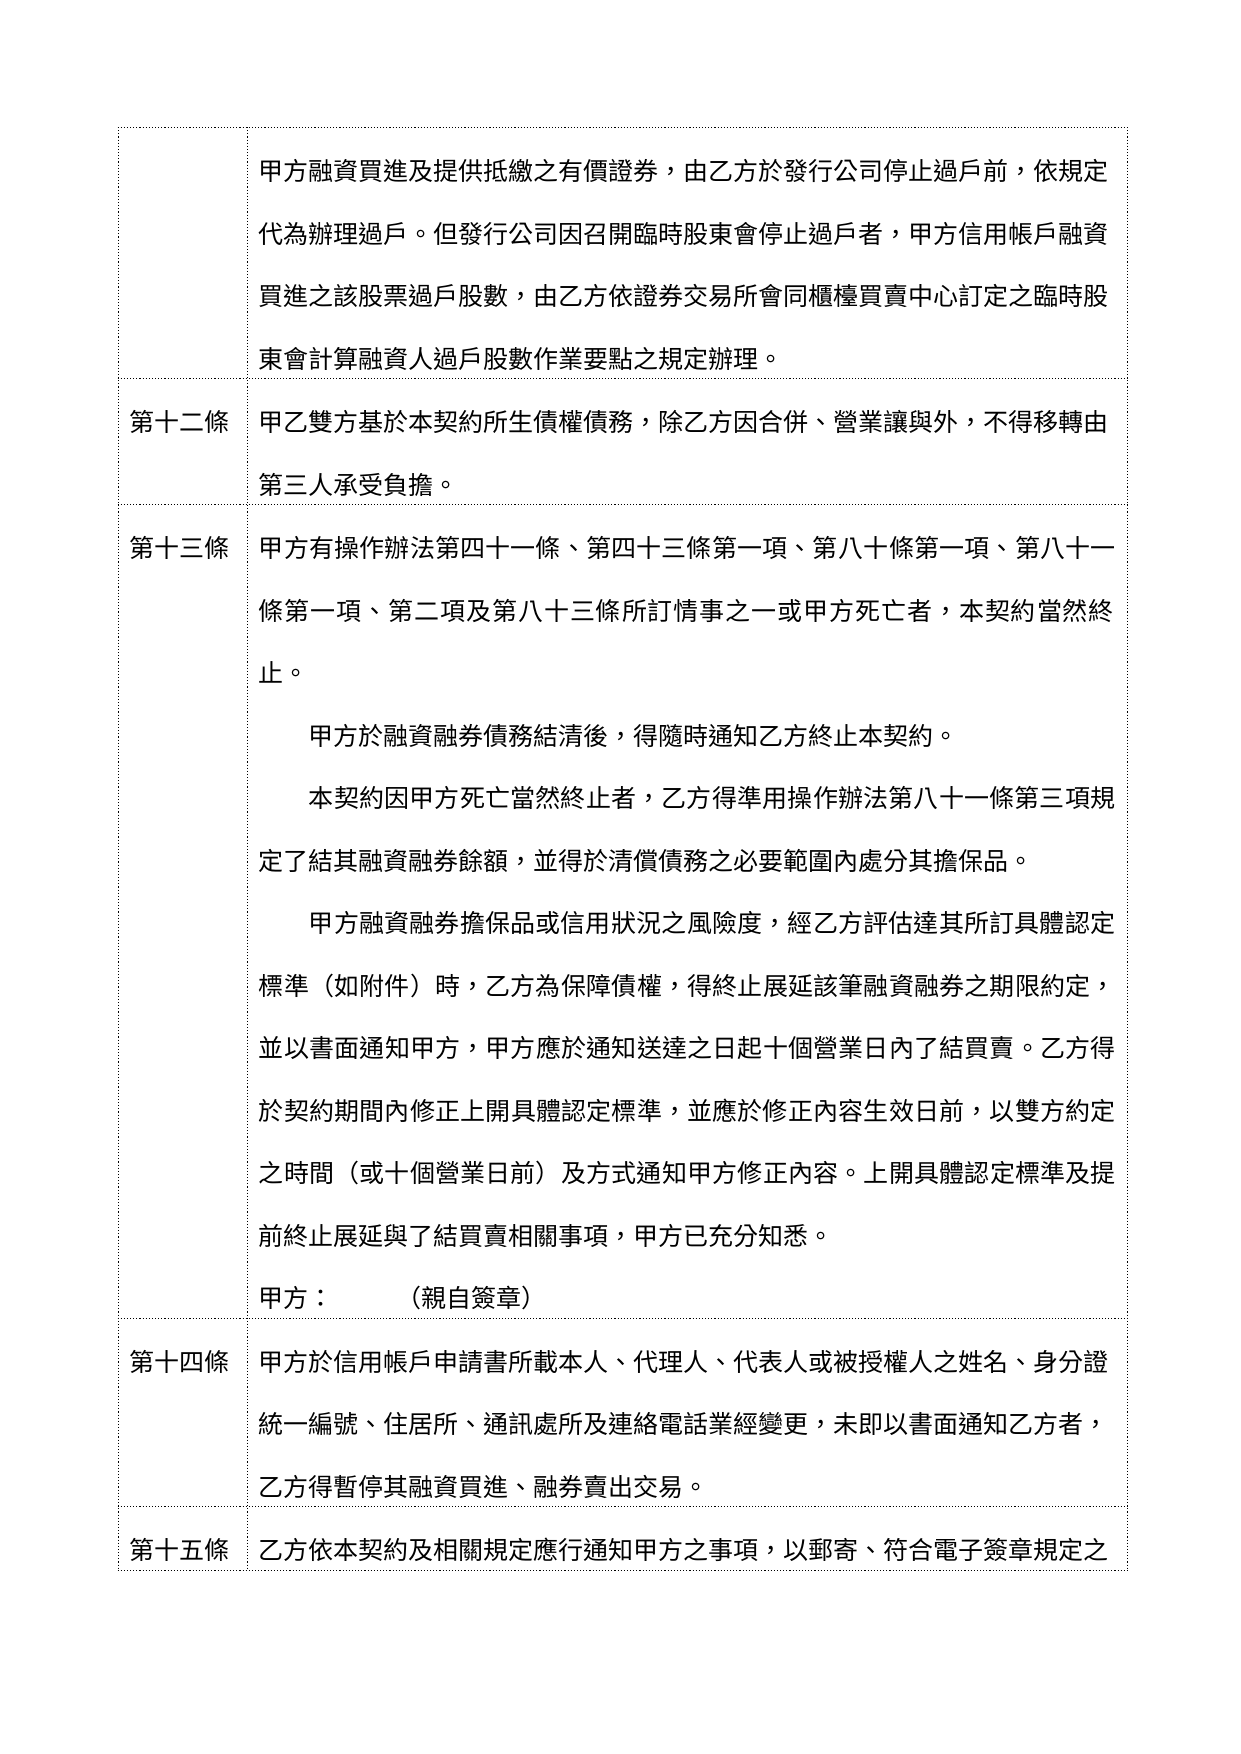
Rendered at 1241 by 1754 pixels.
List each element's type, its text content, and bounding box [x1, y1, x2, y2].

table_cell [118, 127, 247, 378]
table_cell 第十二條 [118, 378, 247, 504]
table_cell 甲方融資買進及提供抵繳之有價證券，由乙方於發行公司停止過戶前，依規定代為辦理過戶。但發行公司因召開臨時股東會停止過戶者，甲方信用帳戶融資買進之該股票過戶股數，由乙方依證券交易所會同櫃檯買賣中心訂定之臨時股東會計算融資人過戶股數作業要點之規定辦理。 [248, 127, 1128, 378]
table_cell 第十四條 [118, 1318, 247, 1506]
table_cell 甲乙雙方基於本契約所生債權債務，除乙方因合併、營業讓與外，不得移轉由第三人承受負擔。 [248, 378, 1128, 504]
table_cell 甲方有操作辦法第四十一條、第四十三條第一項、第八十條第一項、第八十一條第一項、第二項及第八十三條所訂情事之一或甲方死亡者，本契約當然終止。 甲方於融資融券債務結清後，得隨時通知乙方終止本契約。 本契約因甲方死亡當然終止者，乙方得準用操作辦法第八十一條第三項規定了結其融資融券餘額，並得於清償債務之必要範圍內處分其擔保品。 甲方融資融券擔保品或信用狀況之風險度，經乙方評估達其所訂具體認定標準（如附件）時，乙方為保障債權，得終止展延該筆融資融券之期限約定，並以書面通知甲方，甲方應於通知送達之日起十個營業日內了結買賣。乙方得於契約期間內修正上開具體認定標準，並應於修正內容生效日前，以雙方約定之時間（或十個營業日前）及方式通知甲方修正內容。上開具體認定標準及提前終止展延與了結買賣相關事項，甲方已充分知悉。 甲方： （親自簽章） [248, 504, 1128, 1318]
table_cell 第十三條 [118, 504, 247, 1318]
table_cell 第十五條 [118, 1506, 247, 1570]
table_cell 乙方依本契約及相關規定應行通知甲方之事項，以郵寄、符合電子簽章規定之 [248, 1506, 1128, 1570]
table_cell 甲方於信用帳戶申請書所載本人、代理人、代表人或被授權人之姓名、身分證統一編號、住居所、通訊處所及連絡電話業經變更，未即以書面通知乙方者，乙方得暫停其融資買進、融券賣出交易。 [248, 1318, 1128, 1506]
